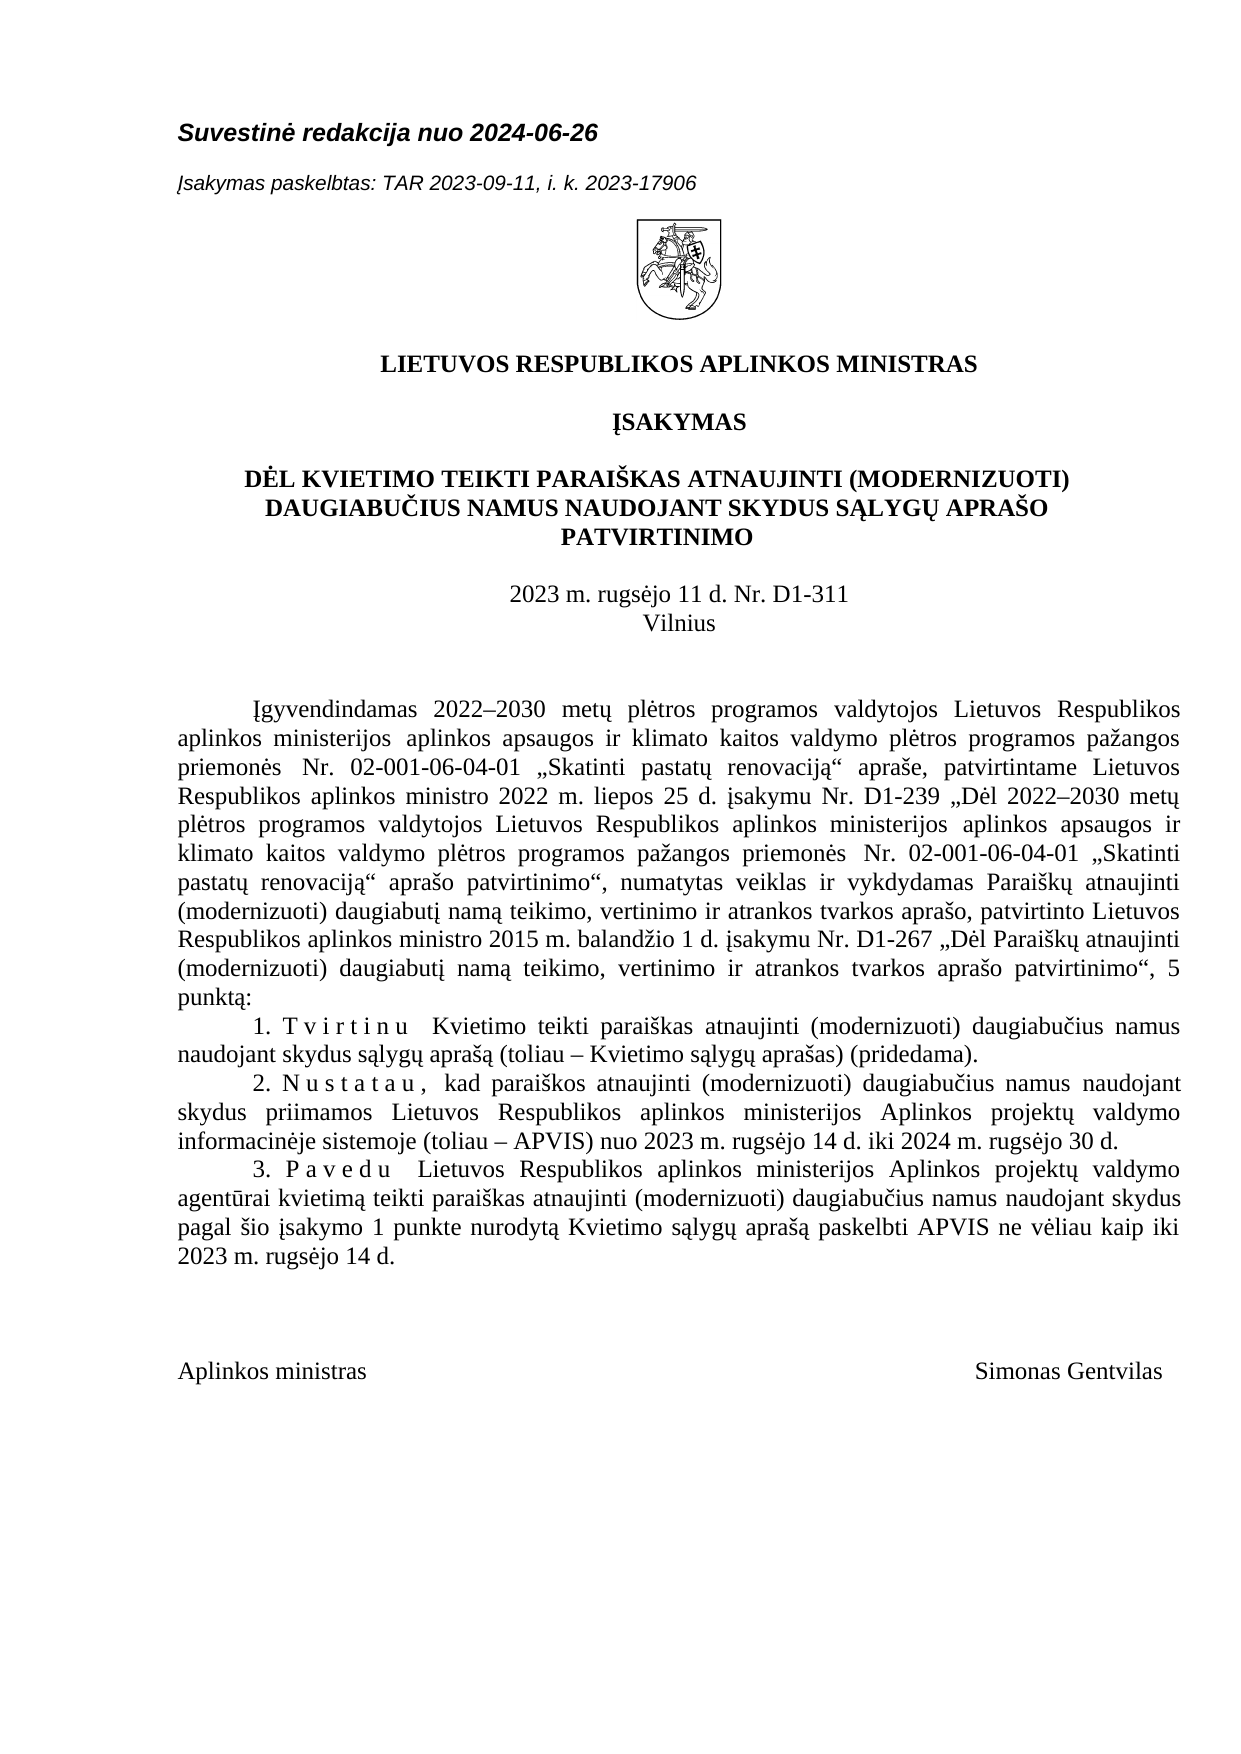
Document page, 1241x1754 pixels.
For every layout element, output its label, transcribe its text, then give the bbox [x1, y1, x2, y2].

text Vilnius [177, 608, 1181, 637]
text DĖL KVIETIMO TEIKTI PARAIŠKAS ATNAUJINTI (MODERNIZUOTI) DAUGIABUČIUS NAMUS NAUDOJANT SKYDUS SĄLYGŲ APRAŠO PATVIRTINIMO [177, 464, 1137, 551]
text ĮSAKYMAS [177, 407, 1181, 436]
text 3. Pavedu Lietuvos Respublikos aplinkos ministerijos Aplinkos projektų valdymo agentūrai kvietimą teikti paraiškas atnaujinti (modernizuoti) daugiabučius namus naudojant skydus pagal šio įsakymo 1 punkte nurodytą Kvietimo sąlygų aprašą paskelbti APVIS ne vėliau kaip iki 2023 m. rugsėjo 14 d. [177, 1154, 1181, 1269]
text 2. Nustatau, kad paraiškos atnaujinti (modernizuoti) daugiabučius namus naudojant skydus priimamos Lietuvos Respublikos aplinkos ministerijos Aplinkos projektų valdymo informacinėje sistemoje (toliau – APVIS) nuo 2023 m. rugsėjo 14 d. iki 2024 m. rugsėjo 30 d. [177, 1068, 1181, 1154]
text 2023 m. rugsėjo 11 d. Nr. D1-311 [177, 579, 1181, 608]
text LIETUVOS RESPUBLIKOS APLINKOS MINISTRAS [177, 349, 1181, 378]
text Suvestinė redakcija nuo 2024-06-26 [177, 118, 1181, 147]
text Įgyvendindamas 2022–2030 metų plėtros programos valdytojos Lietuvos Respublikos aplinkos ministerijos aplinkos apsaugos ir klimato kaitos valdymo plėtros programos pažangos priemonės Nr. 02-001-06-04-01 „Skatinti pastatų renovaciją“ apraše, patvirtintame Lietuvos Respublikos aplinkos ministro 2022 m. liepos 25 d. įsakymu Nr. D1-239 „Dėl 2022–2030 metų plėtros programos valdytojos Lietuvos Respublikos aplinkos ministerijos aplinkos apsaugos ir klimato kaitos valdymo plėtros programos pažangos priemonės Nr. 02-001-06-04-01 „Skatinti pastatų renovaciją“ aprašo patvirtinimo“, numatytas veiklas ir vykdydamas Paraiškų atnaujinti (modernizuoti) daugiabutį namą teikimo, vertinimo ir atrankos tvarkos aprašo, patvirtinto Lietuvos Respublikos aplinkos ministro 2015 m. balandžio 1 d. įsakymu Nr. D1-267 „Dėl Paraiškų atnaujinti (modernizuoti) daugiabutį namą teikimo, vertinimo ir atrankos tvarkos aprašo patvirtinimo“, 5 punktą: [177, 694, 1181, 1011]
text Aplinkos ministras Simonas Gentvilas [177, 1356, 1181, 1384]
text Įsakymas paskelbtas: TAR 2023-09-11, i. k. 2023-17906 [177, 171, 1181, 195]
text 1. Tvirtinu Kvietimo teikti paraiškas atnaujinti (modernizuoti) daugiabučius namus naudojant skydus sąlygų aprašą (toliau – Kvietimo sąlygų aprašas) (pridedama). [177, 1011, 1181, 1068]
